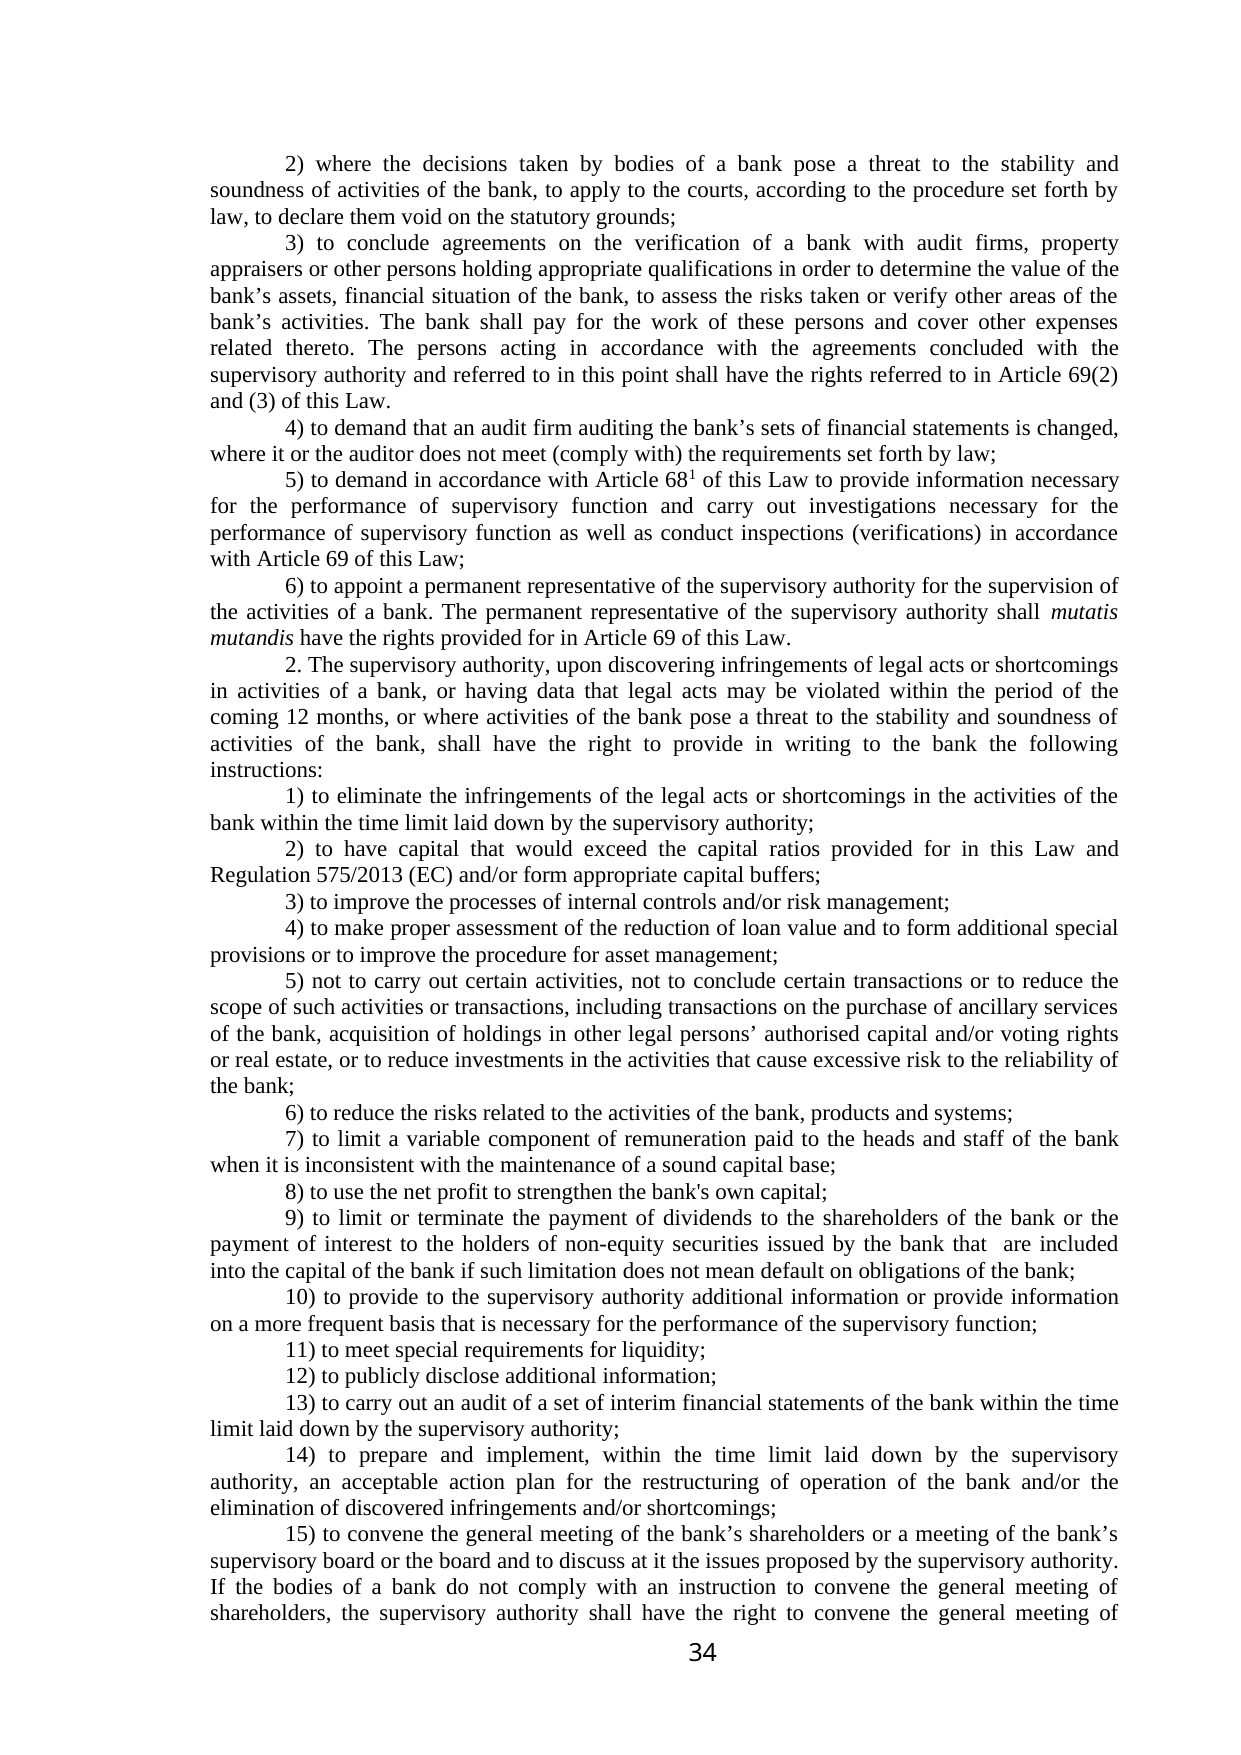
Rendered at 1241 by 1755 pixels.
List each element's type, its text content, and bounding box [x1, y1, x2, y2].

text 2. The supervisory authority, upon discovering infringements of legal acts or shortcomings in activities of a bank, or having data that legal acts may be violated within the period of the coming 12 months, or where activities of the bank pose a threat to the stability and soundness of activities of the bank, shall have the right to provide in writing to the bank the following instructions: [210, 651, 1120, 782]
text 12) to publicly disclose additional information; [210, 1362, 1120, 1389]
text 2) to have capital that would exceed the capital ratios provided for in this Law and Regulation 575/2013 (EC) and/or form appropriate capital buffers; [210, 835, 1120, 888]
text 15) to convene the general meeting of the bank’s shareholders or a meeting of the bank’s supervisory board or the board and to discuss at it the issues proposed by the supervisory authority. If the bodies of a bank do not comply with an instruction to convene the general meeting of shareholders, the supervisory authority shall have the right to convene the general meeting of [210, 1520, 1120, 1626]
text 7) to limit a variable component of remuneration paid to the heads and staff of the bank when it is inconsistent with the maintenance of a sound capital base; [210, 1125, 1120, 1178]
text 11) to meet special requirements for liquidity; [210, 1336, 1120, 1362]
text 5) to demand in accordance with Article 681 of this Law to provide information necessary for the performance of supervisory function and carry out investigations necessary for the performance of supervisory function as well as conduct inspections (verifications) in accordance with Article 69 of this Law; [210, 466, 1120, 572]
text 6) to appoint a permanent representative of the supervisory authority for the supervision of the activities of a bank. The permanent representative of the supervisory authority shall mutatis mutandis have the rights provided for in Article 69 of this Law. [210, 572, 1120, 651]
text 9) to limit or terminate the payment of dividends to the shareholders of the bank or the payment of interest to the holders of non-equity securities issued by the bank that are included into the capital of the bank if such limitation does not mean default on obligations of the bank; [210, 1204, 1120, 1283]
text 10) to provide to the supervisory authority additional information or provide information on a more frequent basis that is necessary for the performance of the supervisory function; [210, 1283, 1120, 1336]
text 13) to carry out an audit of a set of interim financial statements of the bank within the time limit laid down by the supervisory authority; [210, 1389, 1120, 1441]
text 8) to use the net profit to strengthen the bank's own capital; [210, 1178, 1120, 1204]
text 3) to conclude agreements on the verification of a bank with audit firms, property appraisers or other persons holding appropriate qualifications in order to determine the value of the bank’s assets, financial situation of the bank, to assess the risks taken or verify other areas of the bank’s activities. The bank shall pay for the work of these persons and cover other expenses related thereto. The persons acting in accordance with the agreements concluded with the supervisory authority and referred to in this point shall have the rights referred to in Article 69(2) and (3) of this Law. [210, 229, 1120, 413]
text 14) to prepare and implement, within the time limit laid down by the supervisory authority, an acceptable action plan for the restructuring of operation of the bank and/or the elimination of discovered infringements and/or shortcomings; [210, 1441, 1120, 1520]
text 3) to improve the processes of internal controls and/or risk management; [210, 888, 1120, 914]
text 6) to reduce the risks related to the activities of the bank, products and systems; [210, 1099, 1120, 1125]
text 2) where the decisions taken by bodies of a bank pose a threat to the stability and soundness of activities of the bank, to apply to the courts, according to the procedure set forth by law, to declare them void on the statutory grounds; [210, 150, 1120, 229]
text 4) to demand that an audit firm auditing the bank’s sets of financial statements is changed, where it or the auditor does not meet (comply with) the requirements set forth by law; [210, 413, 1120, 466]
text 4) to make proper assessment of the reduction of loan value and to form additional special provisions or to improve the procedure for asset management; [210, 914, 1120, 967]
text 1) to eliminate the infringements of the legal acts or shortcomings in the activities of the bank within the time limit laid down by the supervisory authority; [210, 782, 1120, 835]
text 5) not to carry out certain activities, not to conclude certain transactions or to reduce the scope of such activities or transactions, including transactions on the purchase of ancillary services of the bank, acquisition of holdings in other legal persons’ authorised capital and/or voting rights or real estate, or to reduce investments in the activities that cause excessive risk to the reliability of the bank; [210, 967, 1120, 1099]
